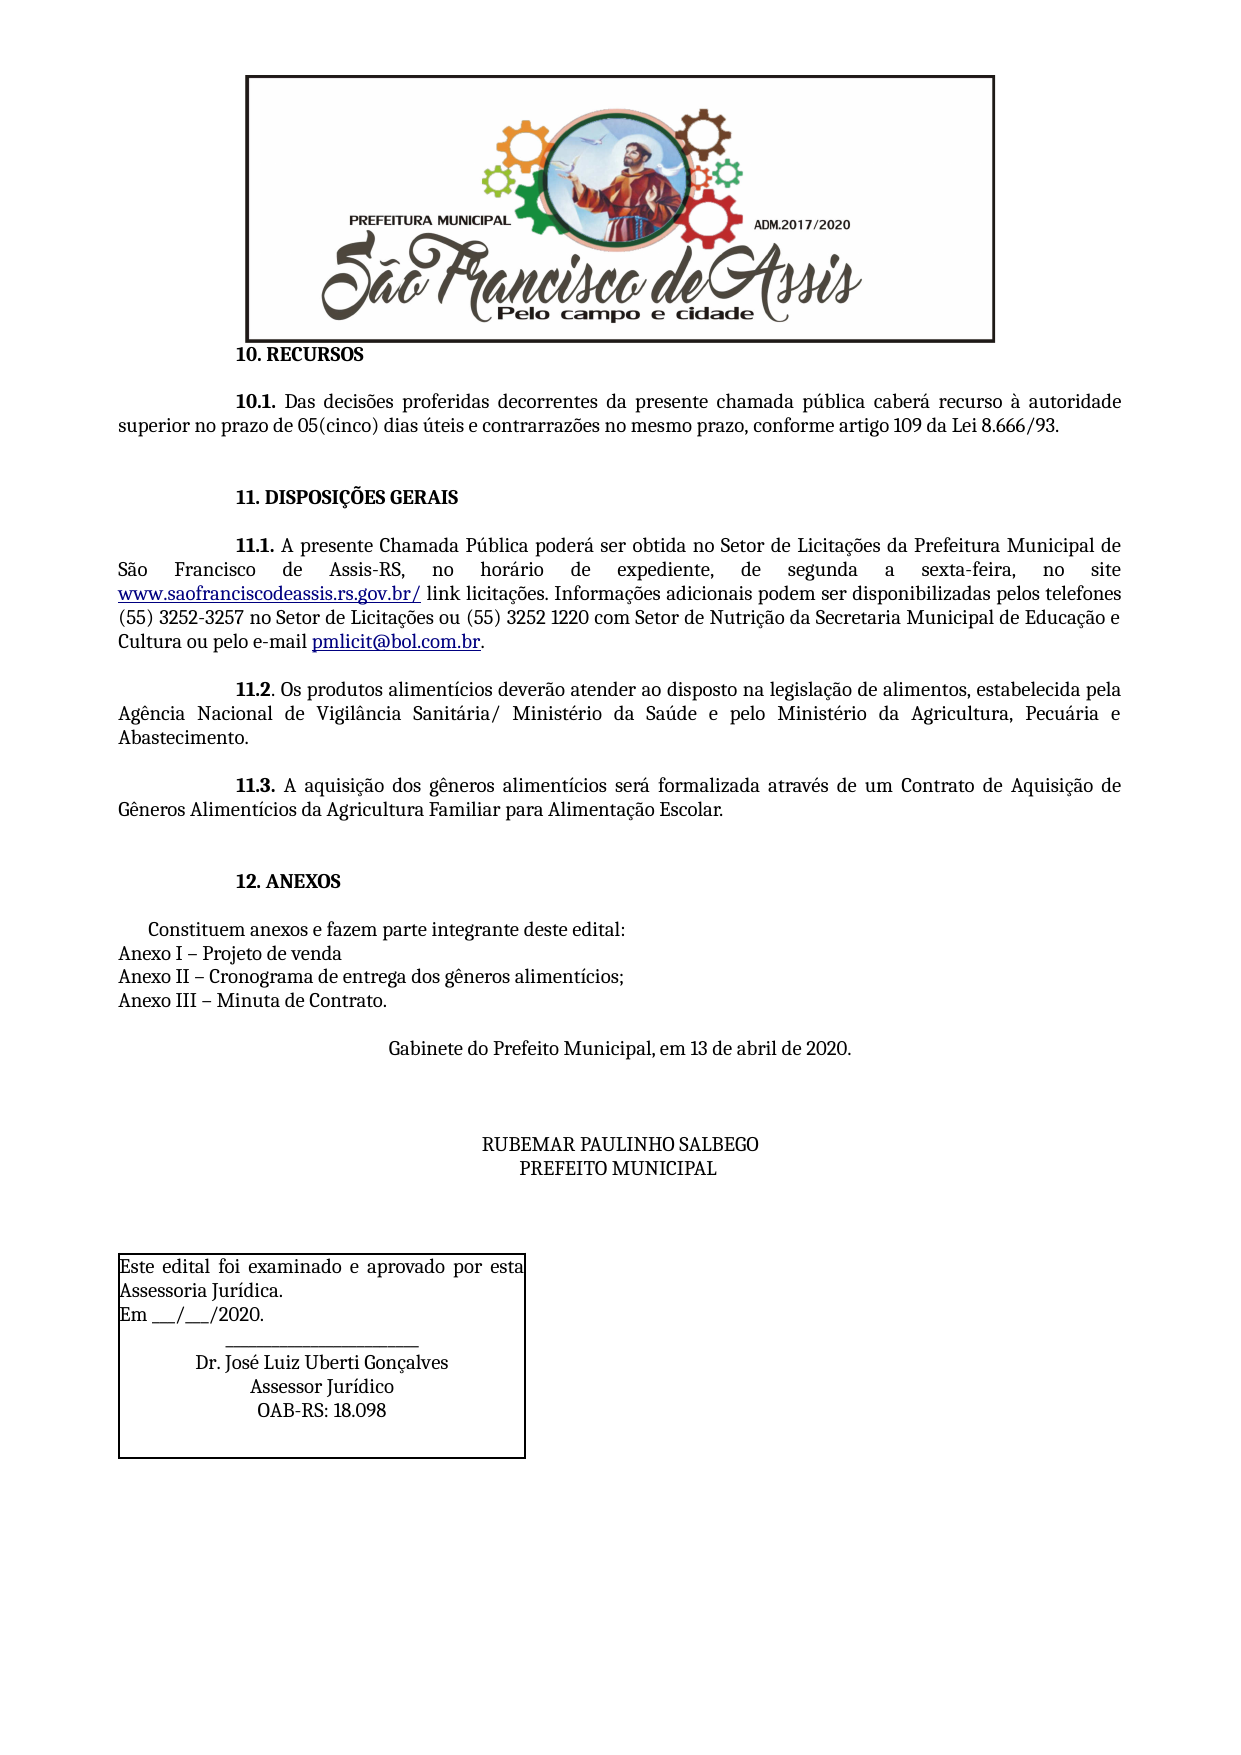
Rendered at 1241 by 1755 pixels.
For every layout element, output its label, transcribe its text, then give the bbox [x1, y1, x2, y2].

text 10.1. Das decisões proferidas decorrentes da presente chamada pública caberá recurso à autoridade superior no prazo de 05(cinco) dias úteis e contrarrazões no mesmo prazo, conforme artigo 109 da Lei 8.666/93. [118, 390, 1122, 438]
text 11. DISPOSIÇÕES GERAIS [236, 486, 1122, 510]
text 11.2. Os produtos alimentícios deverão atender ao disposto na legislação de alimentos, estabelecida pela Agência Nacional de Vigilância Sanitária/ Ministério da Saúde e pelo Ministério da Agricultura, Pecuária e Abastecimento. [118, 678, 1122, 749]
text 11.1. A presente Chamada Pública poderá ser obtida no Setor de Licitações da Prefeitura Municipal de São Francisco de Assis-RS, no horário de expediente, de segunda a sexta-feira, no site www.saofranciscodeassis.rs.gov.br/ link licitações. Informações adicionais podem ser disponibilizadas pelos telefones (55) 3252-3257 no Setor de Licitações ou (55) 3252 1220 com Setor de Nutrição da Secretaria Municipal de Educação e Cultura ou pelo e-mail pmlicit@bol.com.br. [118, 534, 1122, 654]
text Gabinete do Prefeito Municipal, em 13 de abril de 2020. [118, 1037, 1122, 1061]
text 11.3. A aquisição dos gêneros alimentícios será formalizada através de um Contrato de Aquisição de Gêneros Alimentícios da Agricultura Familiar para Alimentação Escolar. [118, 773, 1122, 821]
text Anexo III – Minuta de Contrato. [118, 989, 1122, 1013]
table_header Este edital foi examinado e aprovado por esta Assessoria Jurídica. Em ___/___/2020. _________________________ Dr. José Luiz Uberti Gonçalves Assessor Jurídico OAB-RS: 18.098 [120, 1255, 524, 1457]
text PREFEITO MUNICIPAL [118, 1157, 1122, 1181]
text RUBEMAR PAULINHO SALBEGO [118, 1133, 1122, 1157]
text 12. ANEXOS [118, 869, 1122, 893]
text 10. RECURSOS [118, 342, 1122, 366]
text Constituem anexos e fazem parte integrante deste edital: [118, 917, 1122, 941]
text Anexo I – Projeto de venda [118, 941, 1122, 965]
text Anexo II – Cronograma de entrega dos gêneros alimentícios; [118, 965, 1122, 989]
